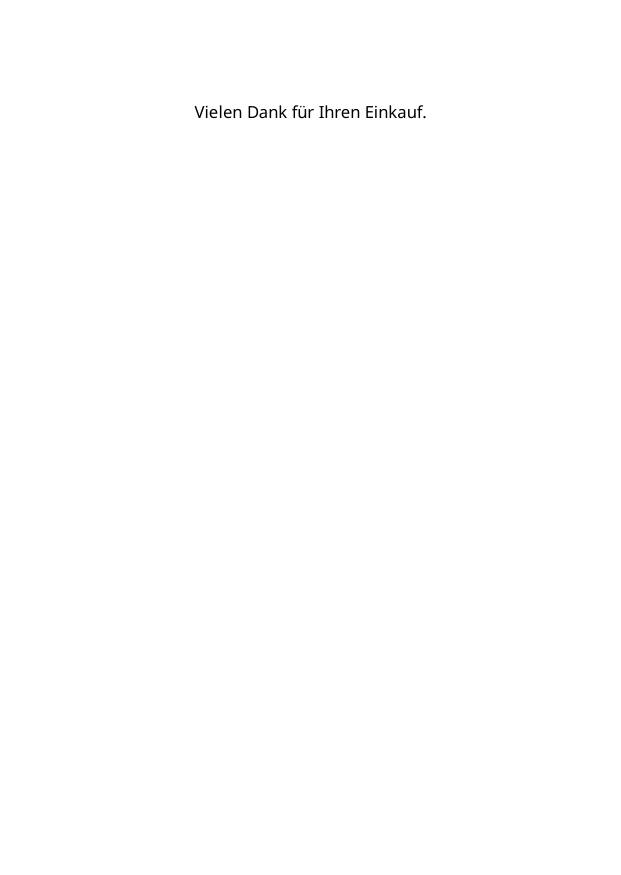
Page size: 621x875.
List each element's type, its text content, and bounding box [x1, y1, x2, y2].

list Vielen Dank für Ihren Einkauf. [0, 101, 596, 124]
